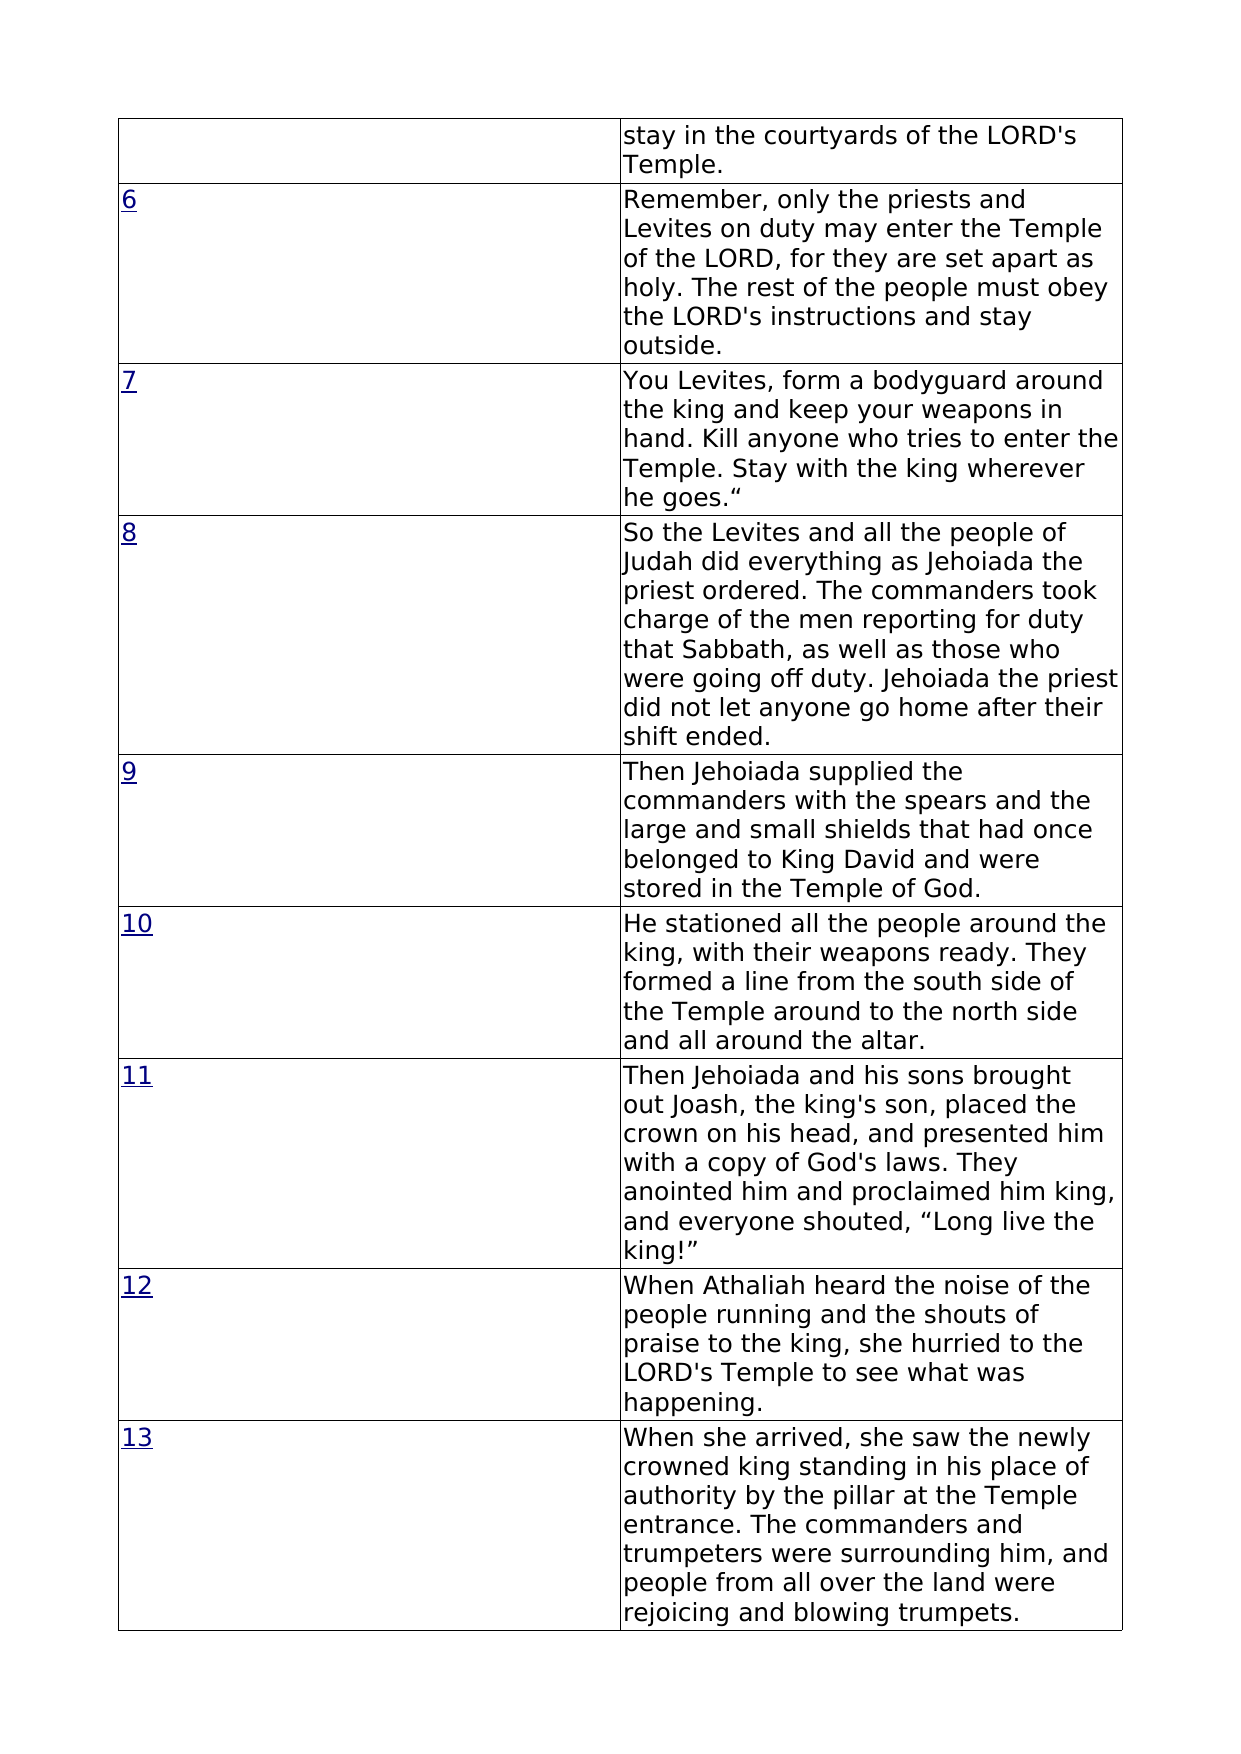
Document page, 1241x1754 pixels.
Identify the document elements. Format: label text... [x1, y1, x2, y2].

table_cell You Levites, form a bodyguard around the king and keep your weapons in hand. Kill anyone who tries to enter the Temple. Stay with the king wherever he goes.“ [621, 364, 1122, 515]
table_cell 11 [119, 1059, 620, 1268]
table_cell 13 [119, 1421, 620, 1630]
table_cell Then Jehoiada supplied the commanders with the spears and the large and small shields that had once belonged to King David and were stored in the Temple of God. [621, 755, 1122, 906]
table_cell When Athaliah heard the noise of the people running and the shouts of praise to the king, she hurried to the LORD's Temple to see what was happening. [621, 1269, 1122, 1420]
table_cell [119, 119, 620, 182]
table_cell Remember, only the priests and Levites on duty may enter the Temple of the LORD, for they are set apart as holy. The rest of the people must obey the LORD's instructions and stay outside. [621, 184, 1122, 363]
table_cell He stationed all the people around the king, with their weapons ready. They formed a line from the south side of the Temple around to the north side and all around the altar. [621, 907, 1122, 1058]
table_cell 7 [119, 364, 620, 515]
table_cell 8 [119, 516, 620, 754]
table_cell stay in the courtyards of the LORD's Temple. [621, 119, 1122, 182]
table_cell So the Levites and all the people of Judah did everything as Jehoiada the priest ordered. The commanders took charge of the men reporting for duty that Sabbath, as well as those who were going off duty. Jehoiada the priest did not let anyone go home after their shift ended. [621, 516, 1122, 754]
table_cell 10 [119, 907, 620, 1058]
table_cell When she arrived, she saw the newly crowned king standing in his place of authority by the pillar at the Temple entrance. The commanders and trumpeters were surrounding him, and people from all over the land were rejoicing and blowing trumpets. [621, 1421, 1122, 1630]
table_cell 12 [119, 1269, 620, 1420]
table_cell 6 [119, 184, 620, 363]
table_cell 9 [119, 755, 620, 906]
table_cell Then Jehoiada and his sons brought out Joash, the king's son, placed the crown on his head, and presented him with a copy of God's laws. They anointed him and proclaimed him king, and everyone shouted, “Long live the king!” [621, 1059, 1122, 1268]
